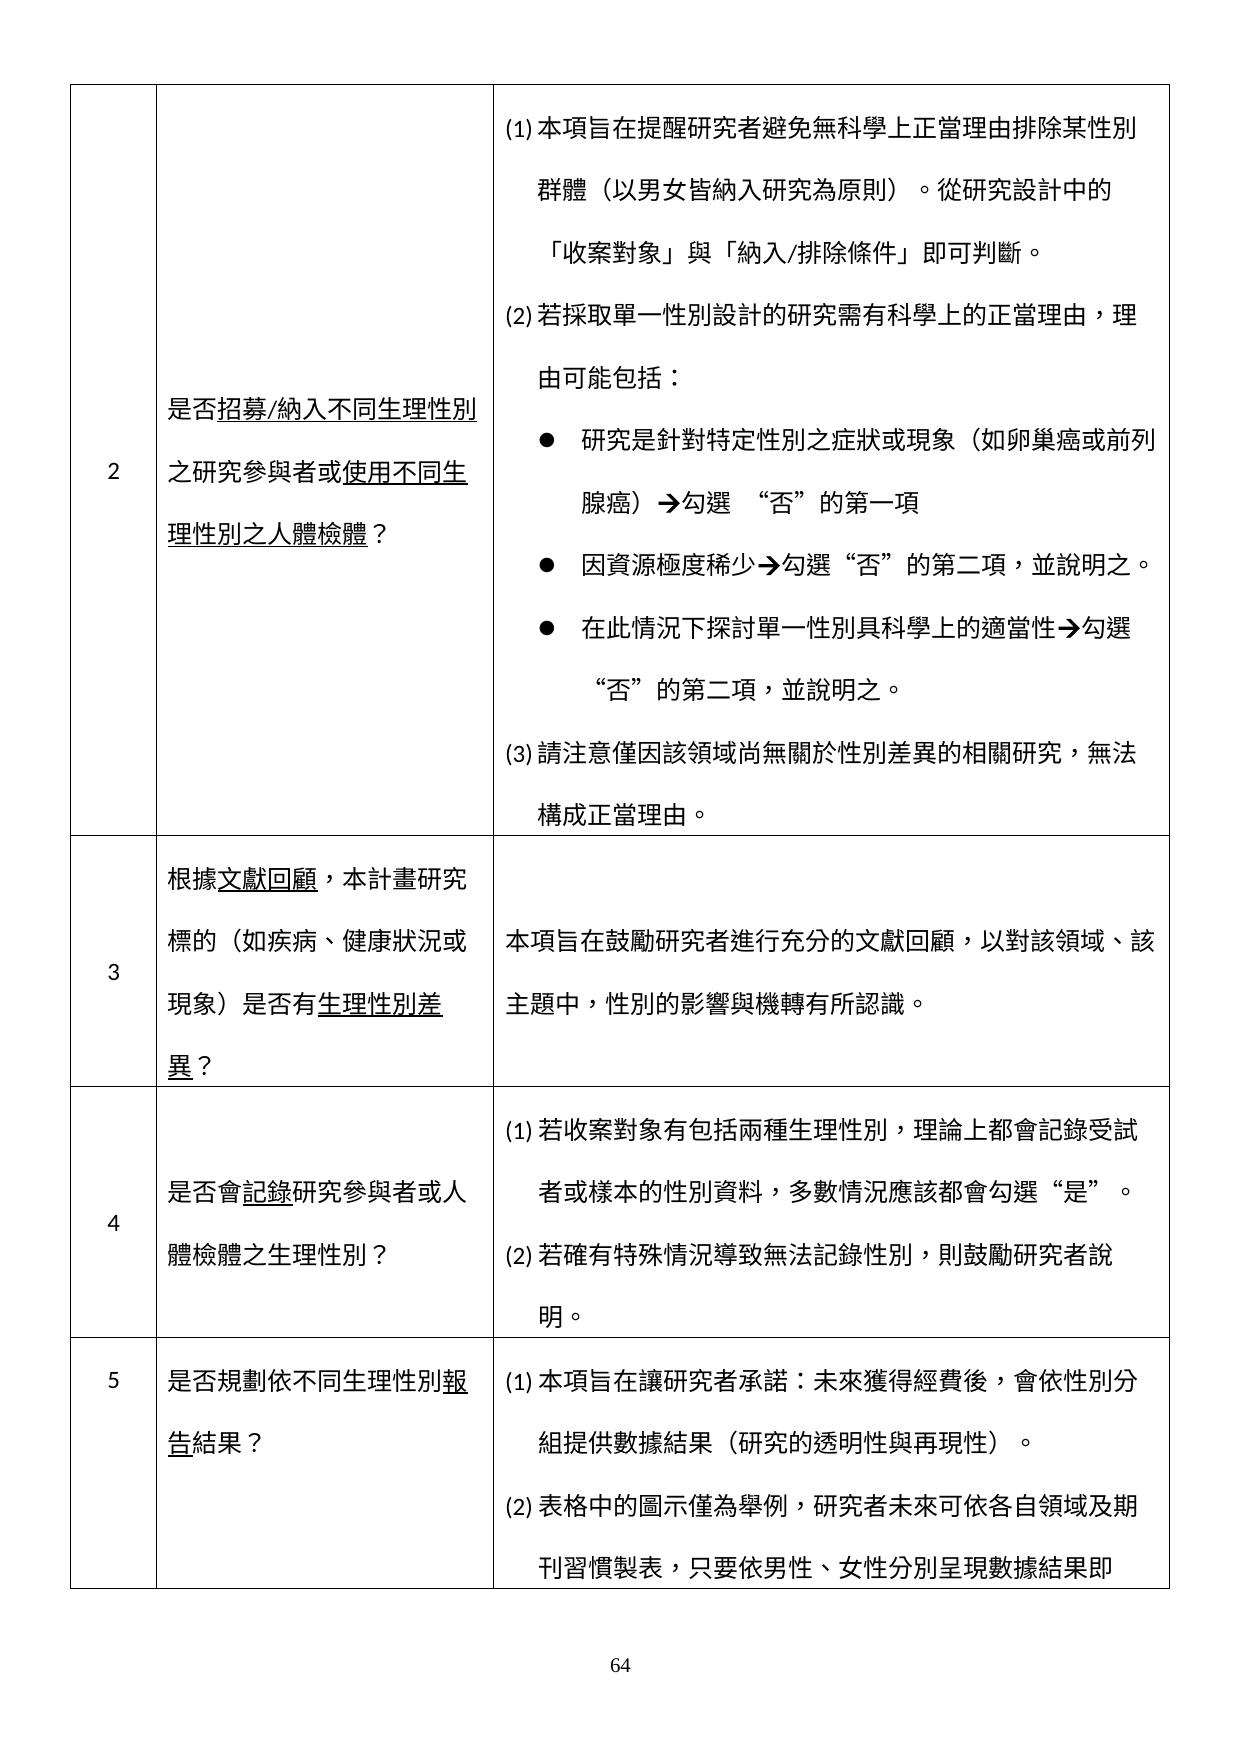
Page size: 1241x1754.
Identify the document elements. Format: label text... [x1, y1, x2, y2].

table_cell 5 [71, 1338, 156, 1588]
table_cell 本項旨在讓研究者承諾：未來獲得經費後，會依性別分組提供數據結果（研究的透明性與再現性）。 表格中的圖示僅為舉例，研究者未來可依各自領域及期刊習慣製表，只要依男性、女性分別呈現數據結果即可。 [494, 1338, 1169, 1588]
table_cell 根據文獻回顧，本計畫研究標的（如疾病、健康狀況或現象）是否有生理性別差異？ [157, 836, 493, 1086]
table_cell 4 [71, 1087, 156, 1337]
table_cell 3 [71, 836, 156, 1086]
table_cell 本項旨在提醒研究者避免無科學上正當理由排除某性別群體（以男女皆納入研究為原則）。從研究設計中的「收案對象」與「納入/排除條件」即可判斷。 若採取單一性別設計的研究需有科學上的正當理由，理由可能包括： 研究是針對特定性別之症狀或現象（如卵巢癌或前列腺癌）勾選 “否”的第一項 因資源極度稀少勾選“否”的第二項，並說明之。 在此情況下探討單一性別具科學上的適當性勾選 “否”的第二項，並說明之。 請注意僅因該領域尚無關於性別差異的相關研究，無法構成正當理由。 [494, 85, 1169, 835]
table_cell 是否會記錄研究參與者或人體檢體之生理性別？ [157, 1087, 493, 1337]
table_cell 若收案對象有包括兩種生理性別，理論上都會記錄受試者或樣本的性別資料，多數情況應該都會勾選“是”。 若確有特殊情況導致無法記錄性別，則鼓勵研究者說明。 [494, 1087, 1169, 1337]
table_cell 是否規劃依不同生理性別報告結果？ [157, 1338, 493, 1588]
table_cell 是否招募/納入不同生理性別之研究參與者或使用不同生理性別之人體檢體？ [157, 85, 493, 835]
table_cell 本項旨在鼓勵研究者進行充分的文獻回顧，以對該領域、該主題中，性別的影響與機轉有所認識。 [494, 836, 1169, 1086]
table_cell 2 [71, 85, 156, 835]
